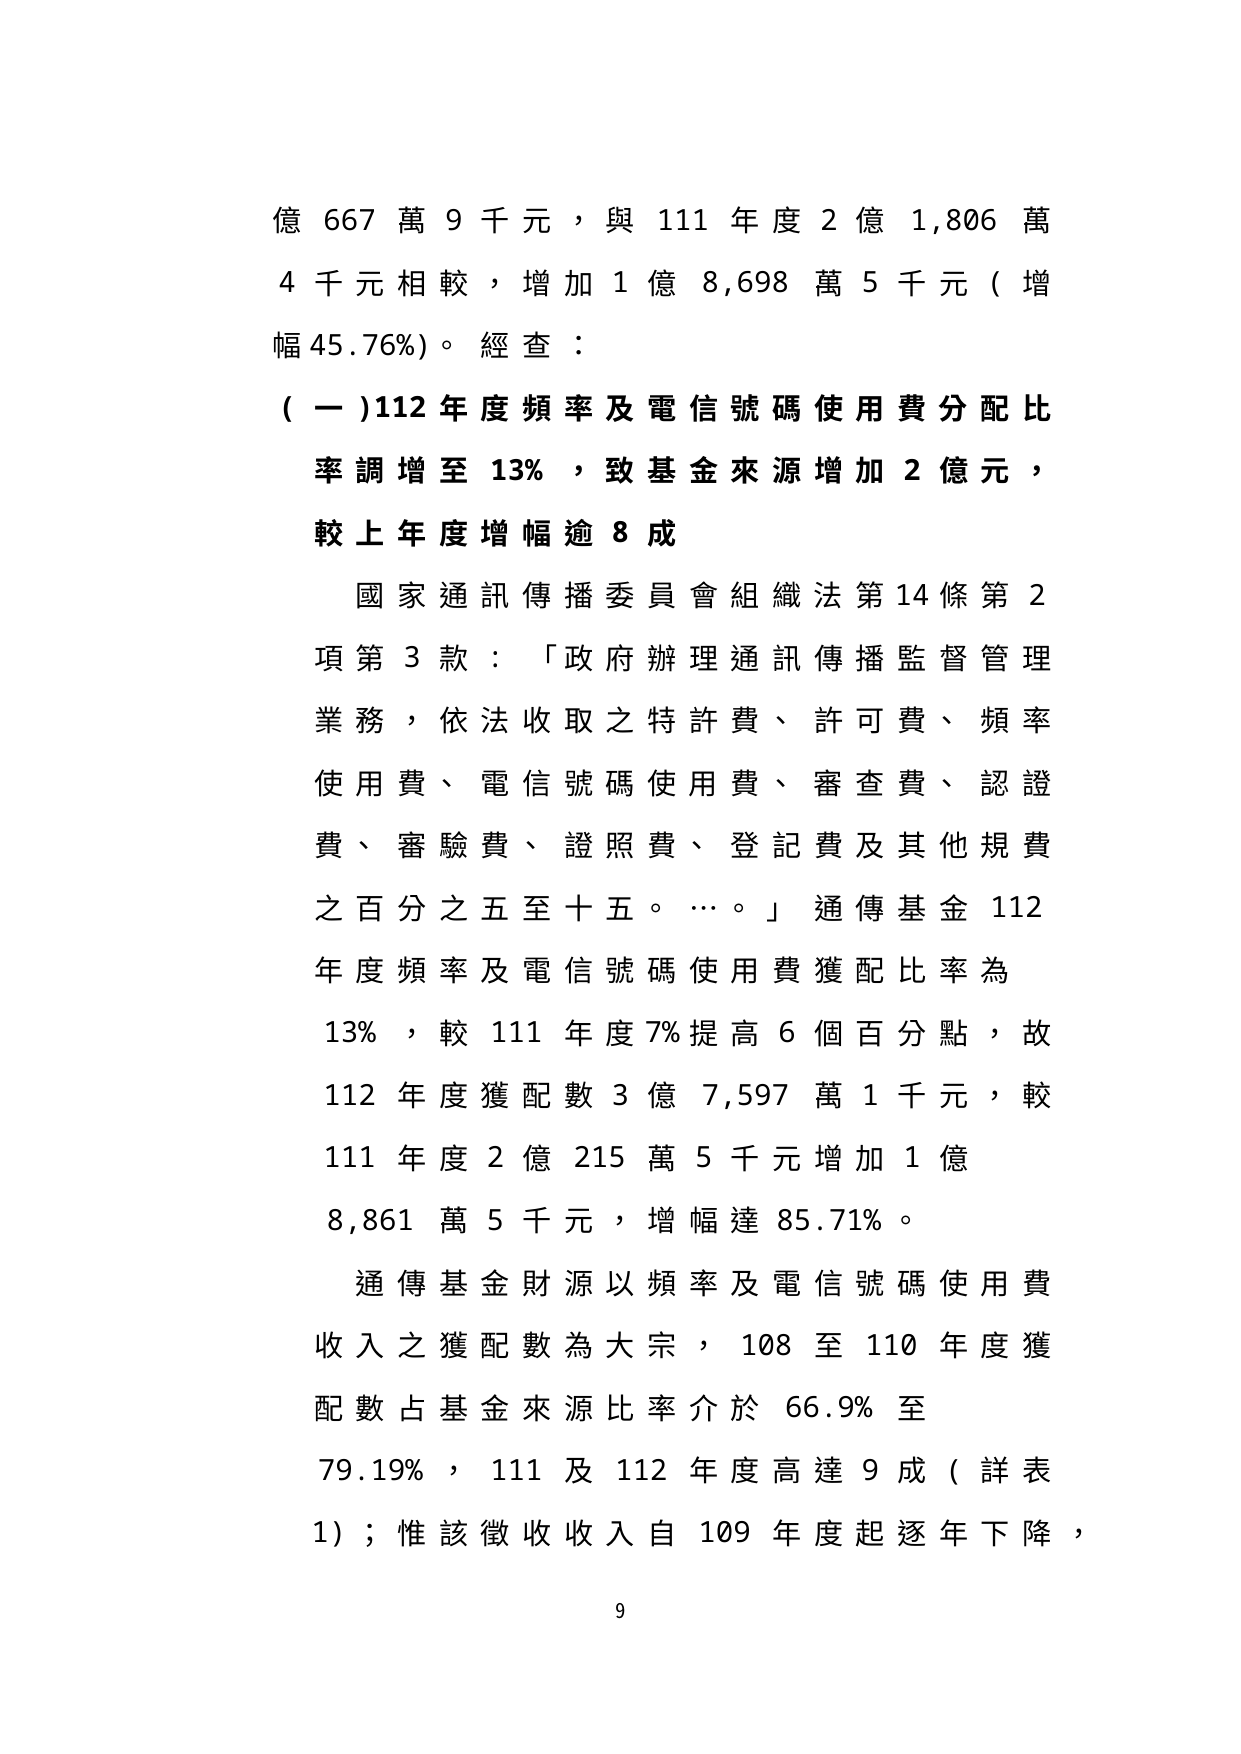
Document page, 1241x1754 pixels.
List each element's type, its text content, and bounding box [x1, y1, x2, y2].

text (一)112年度頻率及電信號碼使用費分配比率調增至13%，致基金來源增加2億元，較上年度增幅逾8成 [242, 365, 1058, 552]
text 通傳基金財源以頻率及電信號碼使用費收入之獲配數為大宗，108至110年度獲配數占基金來源比率介於66.9%至79.19%，111及112年度高達9成(詳表1)；惟該徵收收入自109年度起逐年下降，由108年度40.35億元，減少至112年度28.92億元，該項頻率及電信號碼使用費徵收業務已移撥至數位部，仍宜考量未來徵收獲配變動對基金運作之影響。 [271, 1240, 1058, 1552]
text 國家通訊傳播委員會組織法第14條第2項第3款:「政府辦理通訊傳播監督管理業務，依法收取之特許費、許可費、頻率使用費、電信號碼使用費、審查費、認證費、審驗費、證照費、登記費及其他規費之百分之五至十五。…。」通傳基金112年度頻率及電信號碼使用費獲配比率為13%，較111年度7%提高6個百分點，故112年度獲配數3億7,597萬1千元，較111年度2億215萬5千元增加1億8,861萬5千元，增幅達85.71%。 [271, 552, 1058, 1240]
text 億667萬9千元，與111年度2億1,806萬4千元相較，增加1億8,698萬5千元(增幅45.76%)。經查： [242, 177, 1058, 365]
